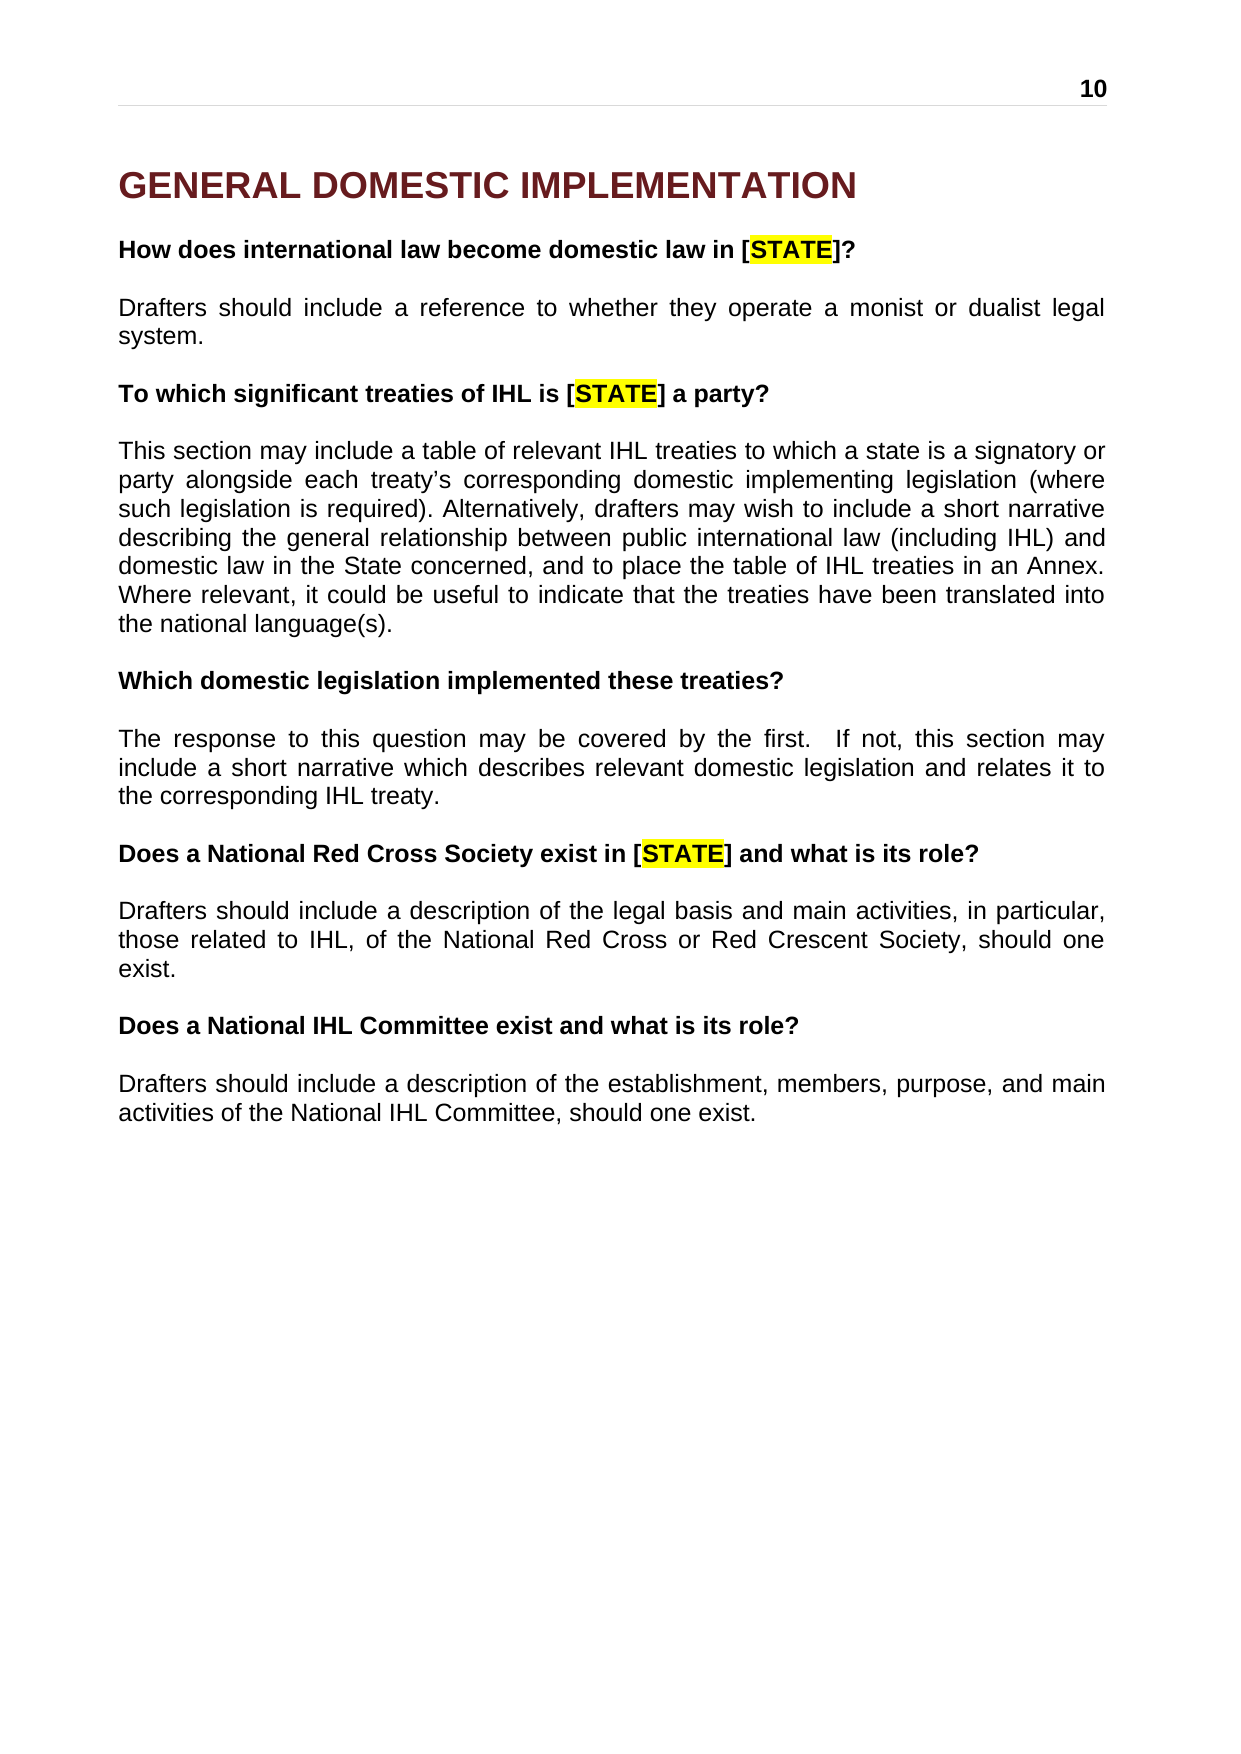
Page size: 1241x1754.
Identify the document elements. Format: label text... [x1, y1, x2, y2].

text Drafters should include a description of the legal basis and main activities, in particular, those related to IHL, of the National Red Cross or Red Crescent Society, should one exist. [118, 896, 1107, 983]
text Drafters should include a description of the establishment, members, purpose, and main activities of the National IHL Committee, should one exist. [118, 1069, 1107, 1126]
text How does international law become domestic law in [STATE]? [118, 235, 1107, 264]
text Drafters should include a reference to whether they operate a monist or dualist legal system. [118, 293, 1107, 350]
text GENERAL DOMESTIC IMPLEMENTATION [118, 163, 1107, 206]
text Does a National Red Cross Society exist in [STATE] and what is its role? [118, 839, 1107, 868]
text Which domestic legislation implemented these treaties? [118, 666, 1107, 695]
text To which significant treaties of IHL is [STATE] a party? [118, 379, 1107, 408]
text This section may include a table of relevant IHL treaties to which a state is a signatory or party alongside each treaty’s corresponding domestic implementing legislation (where such legislation is required). Alternatively, drafters may wish to include a short narrative describing the general relationship between public international law (including IHL) and domestic law in the State concerned, and to place the table of IHL treaties in an Annex. Where relevant, it could be useful to indicate that the treaties have been translated into the national language(s). [118, 436, 1107, 638]
text Does a National IHL Committee exist and what is its role? [118, 1011, 1107, 1040]
text The response to this question may be covered by the first. If not, this section may include a short narrative which describes relevant domestic legislation and relates it to the corresponding IHL treaty. [118, 724, 1107, 810]
